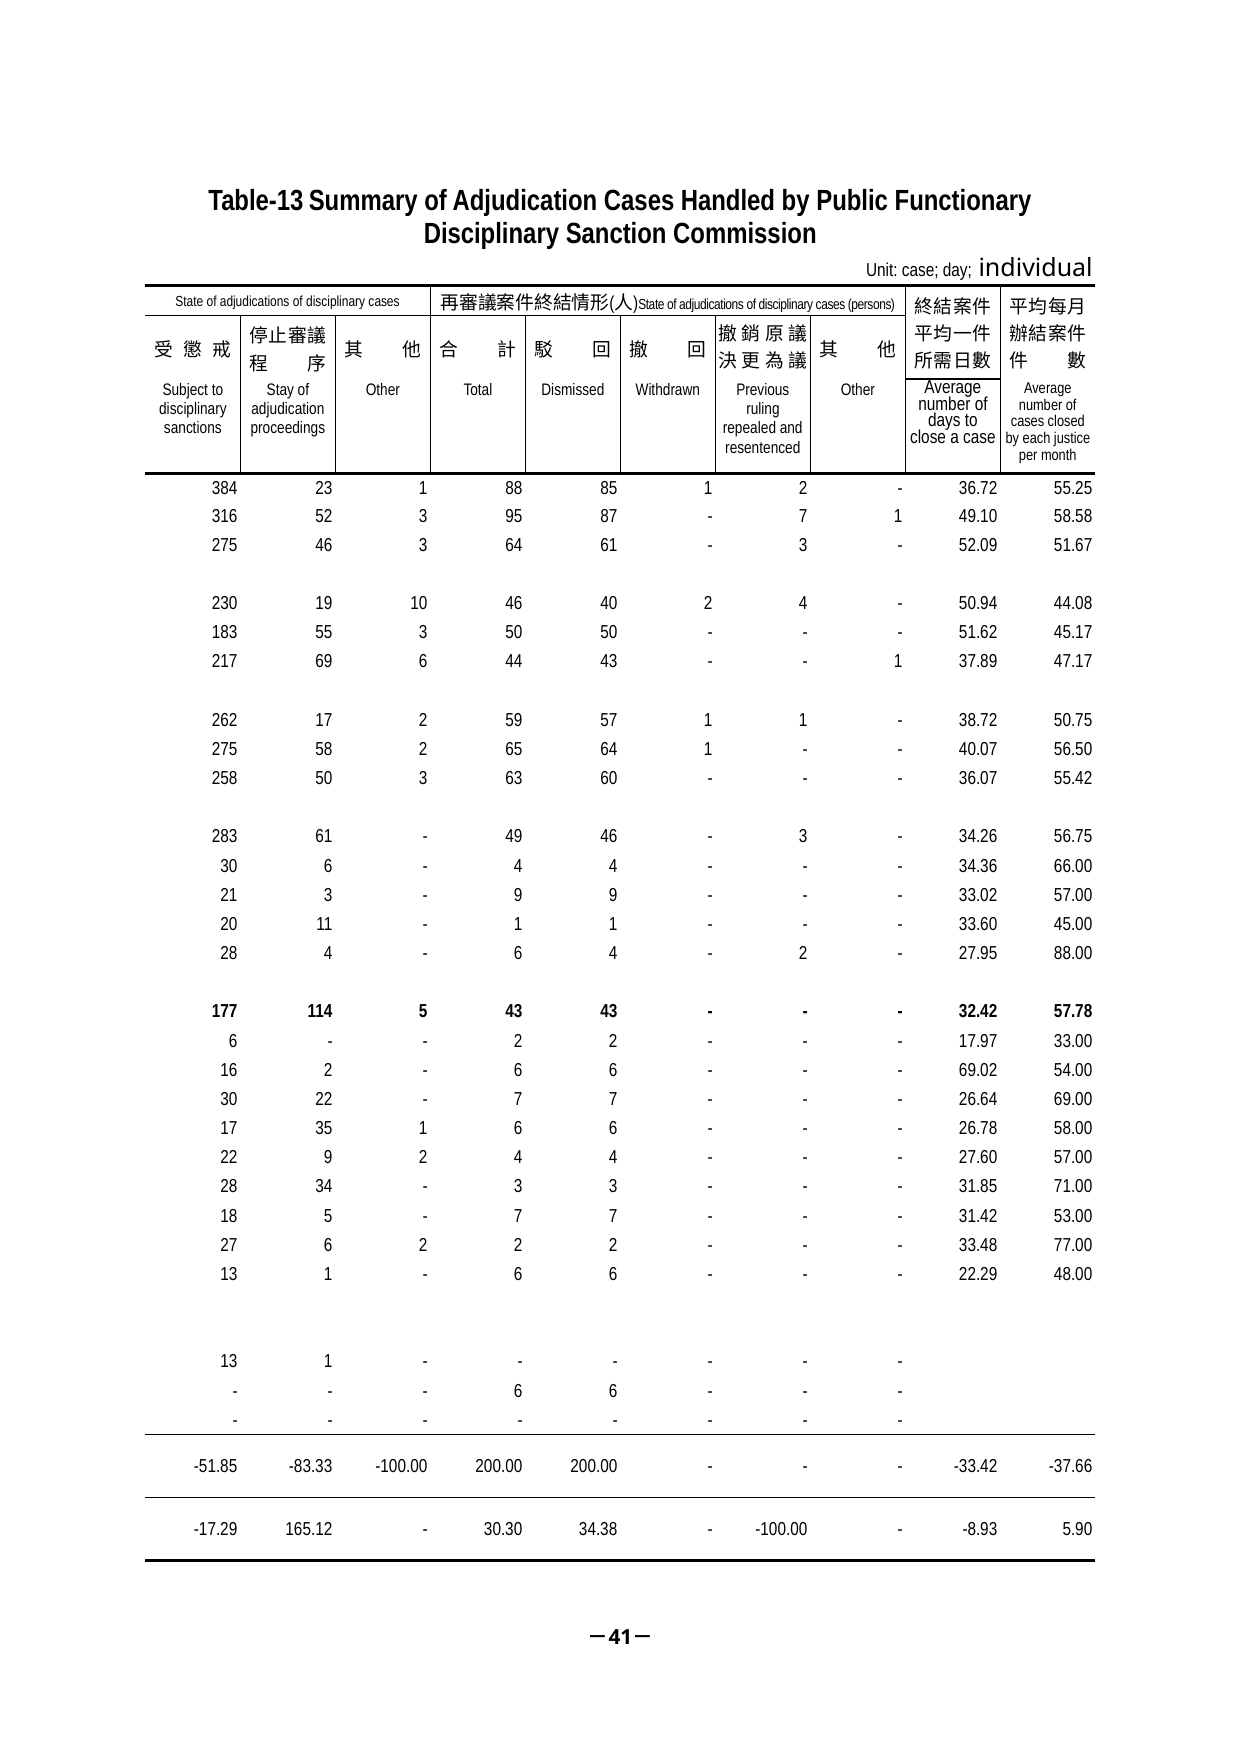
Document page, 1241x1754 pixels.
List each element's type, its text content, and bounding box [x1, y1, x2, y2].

table_cell Stay of adjudication proceedings [241, 378, 335, 472]
table_cell 19 [240, 588, 335, 617]
table_cell 51.62 [905, 618, 1000, 647]
table_cell [810, 1288, 905, 1317]
table_cell 43 [525, 997, 620, 1026]
table_cell - [810, 1201, 905, 1230]
table_cell 5.90 [1000, 1498, 1095, 1559]
table_cell [620, 559, 715, 588]
table_cell 33.48 [905, 1230, 1000, 1259]
table_cell 40 [525, 588, 620, 617]
table_cell - [335, 822, 430, 851]
table_cell [620, 1288, 715, 1317]
table_cell [145, 559, 240, 588]
table_cell 受懲戒 [145, 316, 240, 378]
table_cell 20 [145, 909, 240, 938]
table_cell 258 [145, 763, 240, 792]
table_cell [430, 676, 525, 705]
table_cell 275 [145, 530, 240, 559]
table_cell 17.97 [905, 1026, 1000, 1055]
table_cell 44 [430, 647, 525, 676]
table_cell - [335, 1347, 430, 1376]
table_cell 50.94 [905, 588, 1000, 617]
table_cell [240, 676, 335, 705]
table_cell - [810, 1172, 905, 1201]
table_cell - [620, 1026, 715, 1055]
table_cell 275 [145, 734, 240, 763]
table_cell 其他 [811, 316, 905, 378]
table_cell [240, 559, 335, 588]
table_cell [905, 1347, 1000, 1376]
table_cell 54.00 [1000, 1055, 1095, 1084]
table_cell [335, 676, 430, 705]
table_cell [1000, 676, 1095, 705]
table_cell 7 [715, 501, 810, 530]
table_cell 1 [335, 475, 430, 501]
table_cell [905, 676, 1000, 705]
table_cell - [430, 1405, 525, 1434]
table_cell [145, 676, 240, 705]
table_cell - [715, 1172, 810, 1201]
table_cell 13 [145, 1347, 240, 1376]
table_cell 3 [335, 618, 430, 647]
table_cell - [810, 734, 905, 763]
table_cell -100.00 [715, 1498, 810, 1559]
table_cell 30 [145, 1084, 240, 1113]
table_cell - [335, 1172, 430, 1201]
table_cell -100.00 [335, 1435, 430, 1497]
table_cell 30.30 [430, 1498, 525, 1559]
table_cell - [810, 851, 905, 880]
table_cell 56.50 [1000, 734, 1095, 763]
table_cell 6 [335, 647, 430, 676]
table_cell 69 [240, 647, 335, 676]
table_cell 34.36 [905, 851, 1000, 880]
table_cell 45.00 [1000, 909, 1095, 938]
table_cell 9 [430, 880, 525, 909]
table_cell 4 [430, 1143, 525, 1172]
table_cell 47.17 [1000, 647, 1095, 676]
table_cell 55 [240, 618, 335, 647]
table_cell 1 [620, 734, 715, 763]
table_cell Average number of cases closed by each justice per month [1001, 378, 1095, 472]
table_header 再審議案件終結情形(人)State of adjudications of disciplinary cases (persons) [431, 287, 905, 315]
table_cell 55.42 [1000, 763, 1095, 792]
table_cell 51.67 [1000, 530, 1095, 559]
table_cell - [620, 822, 715, 851]
table_cell 9 [525, 880, 620, 909]
table_cell 6 [430, 938, 525, 967]
table_cell [240, 1318, 335, 1347]
table_cell [905, 559, 1000, 588]
table_cell 6 [240, 1230, 335, 1259]
table_cell - [715, 1376, 810, 1405]
table_cell 2 [715, 475, 810, 501]
table_cell - [715, 1084, 810, 1113]
table_cell 43 [525, 647, 620, 676]
table_cell 撤銷原議決更為議決 [716, 316, 810, 378]
table_cell 2 [525, 1230, 620, 1259]
table_cell 18 [145, 1201, 240, 1230]
table_cell Other [811, 378, 905, 472]
table_cell 16 [145, 1055, 240, 1084]
table_cell - [715, 1201, 810, 1230]
table_cell 57 [525, 705, 620, 734]
table_cell 58.00 [1000, 1113, 1095, 1142]
table_cell - [620, 1055, 715, 1084]
table_cell 37.89 [905, 647, 1000, 676]
table_cell 33.02 [905, 880, 1000, 909]
table_cell [620, 793, 715, 822]
table_cell 6 [430, 1259, 525, 1288]
table_cell 23 [240, 475, 335, 501]
table_cell [335, 1318, 430, 1347]
table_cell 2 [335, 734, 430, 763]
table_cell - [810, 705, 905, 734]
table_cell 2 [430, 1230, 525, 1259]
table_cell - [620, 1347, 715, 1376]
table_cell - [810, 1405, 905, 1434]
table_cell - [810, 763, 905, 792]
table_cell 1 [620, 705, 715, 734]
table_cell - [620, 1435, 715, 1497]
table_cell - [810, 997, 905, 1026]
table_cell 3 [335, 501, 430, 530]
table_cell 26.78 [905, 1113, 1000, 1142]
table_cell 59 [430, 705, 525, 734]
table_cell 52.09 [905, 530, 1000, 559]
table_cell 27 [145, 1230, 240, 1259]
table_cell - [715, 1055, 810, 1084]
table_cell 7 [430, 1201, 525, 1230]
table_cell 3 [335, 763, 430, 792]
table_cell 31.85 [905, 1172, 1000, 1201]
table_cell 38.72 [905, 705, 1000, 734]
table_cell 撤回 [621, 316, 715, 378]
table_cell 2 [715, 938, 810, 967]
table_cell 駁回 [526, 316, 620, 378]
table_cell 2 [430, 1026, 525, 1055]
table_cell [715, 1318, 810, 1347]
table_cell 95 [430, 501, 525, 530]
table_cell - [810, 588, 905, 617]
table_cell 50 [525, 618, 620, 647]
table_cell - [810, 1113, 905, 1142]
table_cell 1 [240, 1347, 335, 1376]
table_cell 45.17 [1000, 618, 1095, 647]
table_cell [145, 1288, 240, 1317]
table_cell - [620, 763, 715, 792]
table_cell 57.00 [1000, 880, 1095, 909]
table_cell 77.00 [1000, 1230, 1095, 1259]
table_cell [240, 1288, 335, 1317]
table_cell 22.29 [905, 1259, 1000, 1288]
table_cell 69.00 [1000, 1084, 1095, 1113]
table_cell 85 [525, 475, 620, 501]
table_cell 46 [525, 822, 620, 851]
table_cell - [715, 997, 810, 1026]
table_cell 6 [430, 1376, 525, 1405]
table_cell 21 [145, 880, 240, 909]
table_cell - [715, 1230, 810, 1259]
table_cell 1 [620, 475, 715, 501]
table_cell [810, 968, 905, 997]
table_cell [1000, 968, 1095, 997]
table_cell [1000, 1347, 1095, 1376]
table_cell - [335, 1055, 430, 1084]
table_cell [430, 1318, 525, 1347]
table_cell - [715, 1143, 810, 1172]
table_cell - [715, 1435, 810, 1497]
table_cell - [810, 909, 905, 938]
table_cell [430, 793, 525, 822]
table_cell - [620, 1113, 715, 1142]
table_cell 61 [240, 822, 335, 851]
table_cell 217 [145, 647, 240, 676]
table_cell - [715, 1347, 810, 1376]
table_cell 262 [145, 705, 240, 734]
table_cell [905, 1405, 1000, 1434]
table_cell 55.25 [1000, 475, 1095, 501]
table_cell 65 [430, 734, 525, 763]
table_cell 35 [240, 1113, 335, 1142]
table_cell - [335, 1498, 430, 1559]
table_cell 283 [145, 822, 240, 851]
table_cell - [335, 938, 430, 967]
table_cell [240, 968, 335, 997]
table_cell [905, 1376, 1000, 1405]
table_cell 56.75 [1000, 822, 1095, 851]
table_cell - [335, 1405, 430, 1434]
table_cell - [810, 1498, 905, 1559]
table_cell 58 [240, 734, 335, 763]
table_cell 3 [525, 1172, 620, 1201]
table_cell 4 [525, 1143, 620, 1172]
table_cell 64 [430, 530, 525, 559]
table_cell 6 [430, 1055, 525, 1084]
table_cell 52 [240, 501, 335, 530]
table_cell [905, 968, 1000, 997]
table_cell 114 [240, 997, 335, 1026]
table_cell 4 [430, 851, 525, 880]
table_cell - [620, 1376, 715, 1405]
table_cell 34.38 [525, 1498, 620, 1559]
table_cell 33.00 [1000, 1026, 1095, 1055]
table_cell [1000, 1405, 1095, 1434]
table_cell 7 [430, 1084, 525, 1113]
table_cell [335, 968, 430, 997]
table_cell - [620, 1201, 715, 1230]
table_cell - [810, 938, 905, 967]
table_cell 57.00 [1000, 1143, 1095, 1172]
table_cell 2 [240, 1055, 335, 1084]
table_cell - [620, 880, 715, 909]
table_cell 44.08 [1000, 588, 1095, 617]
table_cell 66.00 [1000, 851, 1095, 880]
table_cell 6 [240, 851, 335, 880]
table_cell - [240, 1405, 335, 1434]
table_cell 2 [620, 588, 715, 617]
table_cell 3 [430, 1172, 525, 1201]
table_cell 27.95 [905, 938, 1000, 967]
table_cell Subject to disciplinary sanctions [145, 378, 240, 472]
table_cell 46 [240, 530, 335, 559]
table_cell 58.58 [1000, 501, 1095, 530]
table_cell [525, 676, 620, 705]
table_cell 其他 [336, 316, 430, 378]
table_cell [620, 676, 715, 705]
table_cell [525, 1318, 620, 1347]
table_cell 49.10 [905, 501, 1000, 530]
table_cell 1 [430, 909, 525, 938]
table_cell - [335, 909, 430, 938]
table_cell 1 [715, 705, 810, 734]
table_cell 22 [240, 1084, 335, 1113]
table_cell [1000, 793, 1095, 822]
table_cell 46 [430, 588, 525, 617]
table_cell - [620, 1084, 715, 1113]
table_cell 17 [145, 1113, 240, 1142]
table_cell [810, 793, 905, 822]
table_cell 88 [430, 475, 525, 501]
table_cell 2 [335, 1230, 430, 1259]
table_cell 165.12 [240, 1498, 335, 1559]
table_cell - [810, 1376, 905, 1405]
table_cell 43 [430, 997, 525, 1026]
table_cell 57.78 [1000, 997, 1095, 1026]
table_cell [620, 1318, 715, 1347]
table_cell 27.60 [905, 1143, 1000, 1172]
table_cell [715, 968, 810, 997]
table_cell - [810, 1230, 905, 1259]
table_cell [525, 968, 620, 997]
table_cell - [335, 1259, 430, 1288]
table_cell 31.42 [905, 1201, 1000, 1230]
table_cell - [810, 1435, 905, 1497]
table_cell 50 [240, 763, 335, 792]
table_cell 1 [240, 1259, 335, 1288]
table_cell - [810, 1143, 905, 1172]
table_cell [905, 1318, 1000, 1347]
table_cell [810, 1318, 905, 1347]
table_cell Other [336, 378, 430, 472]
table_cell 69.02 [905, 1055, 1000, 1084]
table_cell Average number of days to close a case [906, 380, 1000, 472]
table_cell 88.00 [1000, 938, 1095, 967]
table_cell [715, 676, 810, 705]
table_cell - [810, 1026, 905, 1055]
table_cell [525, 793, 620, 822]
table_cell 6 [145, 1026, 240, 1055]
table_cell - [620, 647, 715, 676]
table_cell 30 [145, 851, 240, 880]
table_cell 6 [430, 1113, 525, 1142]
table_cell 2 [335, 705, 430, 734]
table_cell 61 [525, 530, 620, 559]
table_cell - [810, 822, 905, 851]
table_cell 230 [145, 588, 240, 617]
table_cell - [715, 851, 810, 880]
table_cell [430, 1288, 525, 1317]
table_cell 36.72 [905, 475, 1000, 501]
table_cell - [810, 880, 905, 909]
table_cell 5 [335, 997, 430, 1026]
table_cell [715, 793, 810, 822]
table_cell 停止審議程序 [241, 316, 335, 378]
table_cell - [620, 1230, 715, 1259]
table_cell [1000, 1318, 1095, 1347]
table_cell 3 [335, 530, 430, 559]
table_cell - [335, 1201, 430, 1230]
table_cell - [715, 1113, 810, 1142]
table_cell - [240, 1026, 335, 1055]
table_cell [430, 559, 525, 588]
table_cell 50.75 [1000, 705, 1095, 734]
table_cell [1000, 1288, 1095, 1317]
table_cell - [810, 618, 905, 647]
table_cell -37.66 [1000, 1435, 1095, 1497]
table_cell -17.29 [145, 1498, 240, 1559]
table_cell - [810, 1055, 905, 1084]
table_cell 63 [430, 763, 525, 792]
table_cell 71.00 [1000, 1172, 1095, 1201]
table_cell 1 [810, 501, 905, 530]
table_cell [145, 968, 240, 997]
table_cell 7 [525, 1201, 620, 1230]
table_cell [810, 559, 905, 588]
table_cell - [810, 1259, 905, 1288]
table_cell - [715, 647, 810, 676]
table_cell - [620, 1143, 715, 1172]
table_cell Previous ruling repealed and resentenced [716, 378, 810, 472]
table_cell - [335, 1026, 430, 1055]
table_cell 22 [145, 1143, 240, 1172]
table_cell - [525, 1347, 620, 1376]
table_cell - [620, 1172, 715, 1201]
table_cell 177 [145, 997, 240, 1026]
table_cell - [145, 1405, 240, 1434]
table_cell [905, 793, 1000, 822]
table_cell - [240, 1376, 335, 1405]
table_cell -33.42 [905, 1435, 1000, 1497]
table_cell -8.93 [905, 1498, 1000, 1559]
table_cell 26.64 [905, 1084, 1000, 1113]
table_cell [240, 793, 335, 822]
table_cell 34 [240, 1172, 335, 1201]
table_cell 1 [810, 647, 905, 676]
table_cell 28 [145, 938, 240, 967]
table_cell [335, 793, 430, 822]
table_cell - [620, 1405, 715, 1434]
table_cell 49 [430, 822, 525, 851]
table_cell 28 [145, 1172, 240, 1201]
table_cell 3 [715, 822, 810, 851]
table_cell - [335, 1376, 430, 1405]
table_cell [525, 559, 620, 588]
table_cell 50 [430, 618, 525, 647]
table_cell 9 [240, 1143, 335, 1172]
table_cell [430, 968, 525, 997]
table_cell - [430, 1347, 525, 1376]
table_cell 3 [240, 880, 335, 909]
table_cell 4 [525, 851, 620, 880]
table_cell 4 [525, 938, 620, 967]
table_cell - [620, 501, 715, 530]
table_cell - [620, 618, 715, 647]
table_cell 17 [240, 705, 335, 734]
table_cell 6 [525, 1055, 620, 1084]
table_cell [1000, 1376, 1095, 1405]
table_cell 1 [335, 1113, 430, 1142]
table_cell 40.07 [905, 734, 1000, 763]
table_cell - [145, 1376, 240, 1405]
table_cell - [810, 475, 905, 501]
table_cell - [335, 1084, 430, 1113]
table_cell - [715, 909, 810, 938]
table_header State of adjudications of disciplinary cases [145, 287, 430, 315]
table_cell [145, 793, 240, 822]
table_cell 87 [525, 501, 620, 530]
table_cell 4 [240, 938, 335, 967]
table_cell - [715, 618, 810, 647]
table_cell [715, 1288, 810, 1317]
table_cell 33.60 [905, 909, 1000, 938]
table_cell Withdrawn [621, 378, 715, 472]
table_cell - [715, 1026, 810, 1055]
text Table-13 Summary of Adjudication Cases Handled by Public Functionary Disciplinary Sanction Commission [148, 183, 1092, 250]
table_cell - [525, 1405, 620, 1434]
table_cell 2 [525, 1026, 620, 1055]
table_cell - [620, 1259, 715, 1288]
table_cell 53.00 [1000, 1201, 1095, 1230]
table_cell - [335, 851, 430, 880]
table_cell - [810, 530, 905, 559]
table_cell 5 [240, 1201, 335, 1230]
table_cell 60 [525, 763, 620, 792]
table_cell Total [431, 378, 525, 472]
table_cell [715, 559, 810, 588]
table_cell Dismissed [526, 378, 620, 472]
table_cell 200.00 [430, 1435, 525, 1497]
table_cell 64 [525, 734, 620, 763]
table_cell 36.07 [905, 763, 1000, 792]
table_cell - [810, 1084, 905, 1113]
table_cell - [715, 880, 810, 909]
table_cell [335, 559, 430, 588]
table_cell 1 [525, 909, 620, 938]
table_cell 32.42 [905, 997, 1000, 1026]
table_cell - [620, 909, 715, 938]
table_cell - [335, 880, 430, 909]
table_cell - [620, 530, 715, 559]
table_cell [335, 1288, 430, 1317]
table_cell 2 [335, 1143, 430, 1172]
table_cell 34.26 [905, 822, 1000, 851]
table_cell 384 [145, 475, 240, 501]
table_cell 7 [525, 1084, 620, 1113]
table_cell - [715, 1259, 810, 1288]
table_cell 6 [525, 1259, 620, 1288]
table_cell [525, 1288, 620, 1317]
table_cell - [715, 763, 810, 792]
table_cell 183 [145, 618, 240, 647]
table_cell -51.85 [145, 1435, 240, 1497]
table_header 平均每月辦結案件件數 [1001, 287, 1095, 378]
table_cell 4 [715, 588, 810, 617]
table_cell - [620, 938, 715, 967]
table_cell 6 [525, 1376, 620, 1405]
table_cell 48.00 [1000, 1259, 1095, 1288]
table_cell - [715, 734, 810, 763]
table_cell - [715, 1405, 810, 1434]
table_cell - [620, 997, 715, 1026]
table_cell [810, 676, 905, 705]
table_cell 合計 [431, 316, 525, 378]
table_cell 200.00 [525, 1435, 620, 1497]
table_cell [620, 968, 715, 997]
table_cell - [620, 851, 715, 880]
table_cell -83.33 [240, 1435, 335, 1497]
table_cell 10 [335, 588, 430, 617]
table_cell 316 [145, 501, 240, 530]
table_cell 11 [240, 909, 335, 938]
table_cell - [620, 1498, 715, 1559]
table_cell [1000, 559, 1095, 588]
table_cell [905, 1288, 1000, 1317]
table_cell 13 [145, 1259, 240, 1288]
text Unit: case; day; individual [148, 250, 1092, 284]
table_cell 3 [715, 530, 810, 559]
table_header 終結案件平均一件所需日數 [906, 287, 1000, 378]
table_cell [145, 1318, 240, 1347]
table_cell - [810, 1347, 905, 1376]
table_cell 6 [525, 1113, 620, 1142]
